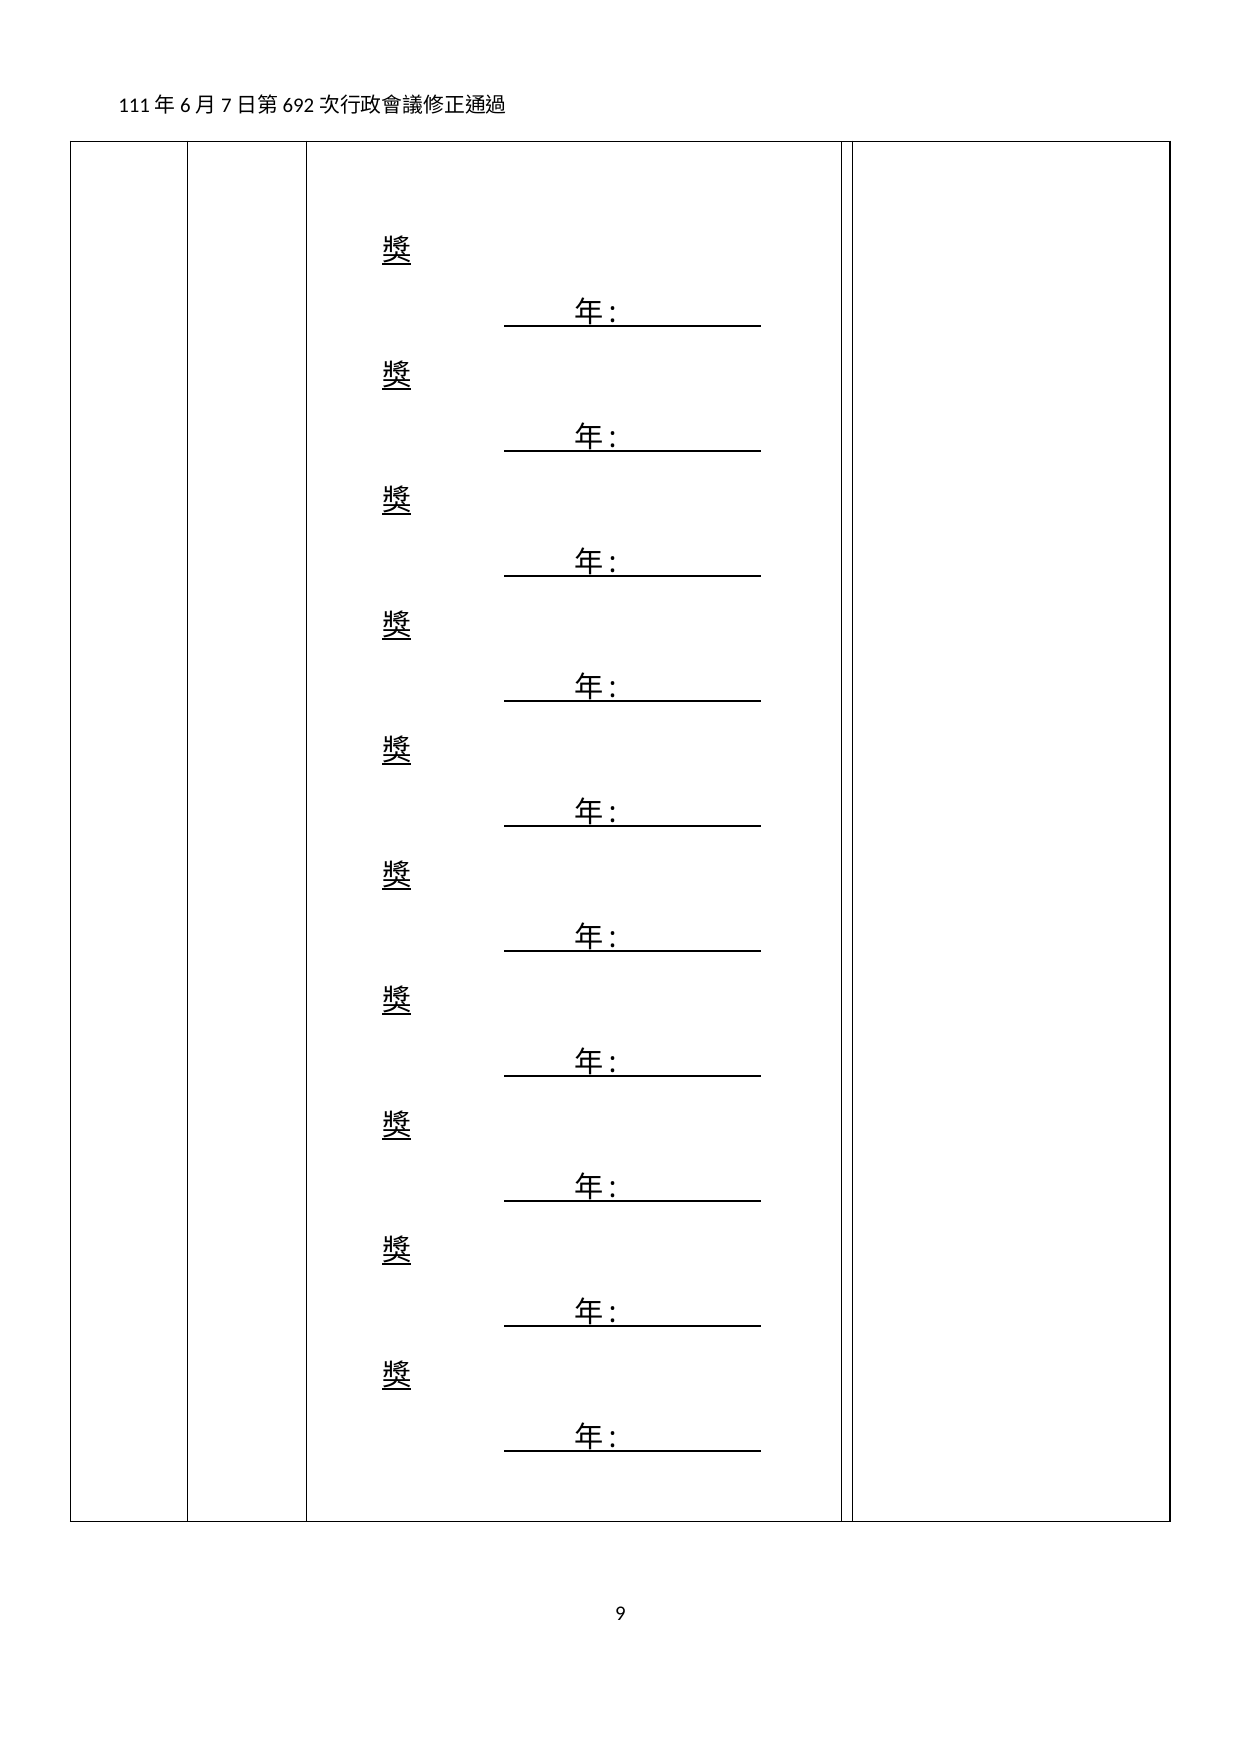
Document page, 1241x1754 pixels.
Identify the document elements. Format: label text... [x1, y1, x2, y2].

table_cell [188, 142, 306, 1521]
table_cell 獎 年: 獎 年: 獎 年: 獎 年: 獎 年: 獎 年: 獎 年: 獎 年: 獎 年: 獎 年: [307, 142, 841, 1521]
table_cell [853, 142, 1169, 1521]
table_cell [71, 142, 187, 1521]
table_cell [842, 142, 852, 1521]
